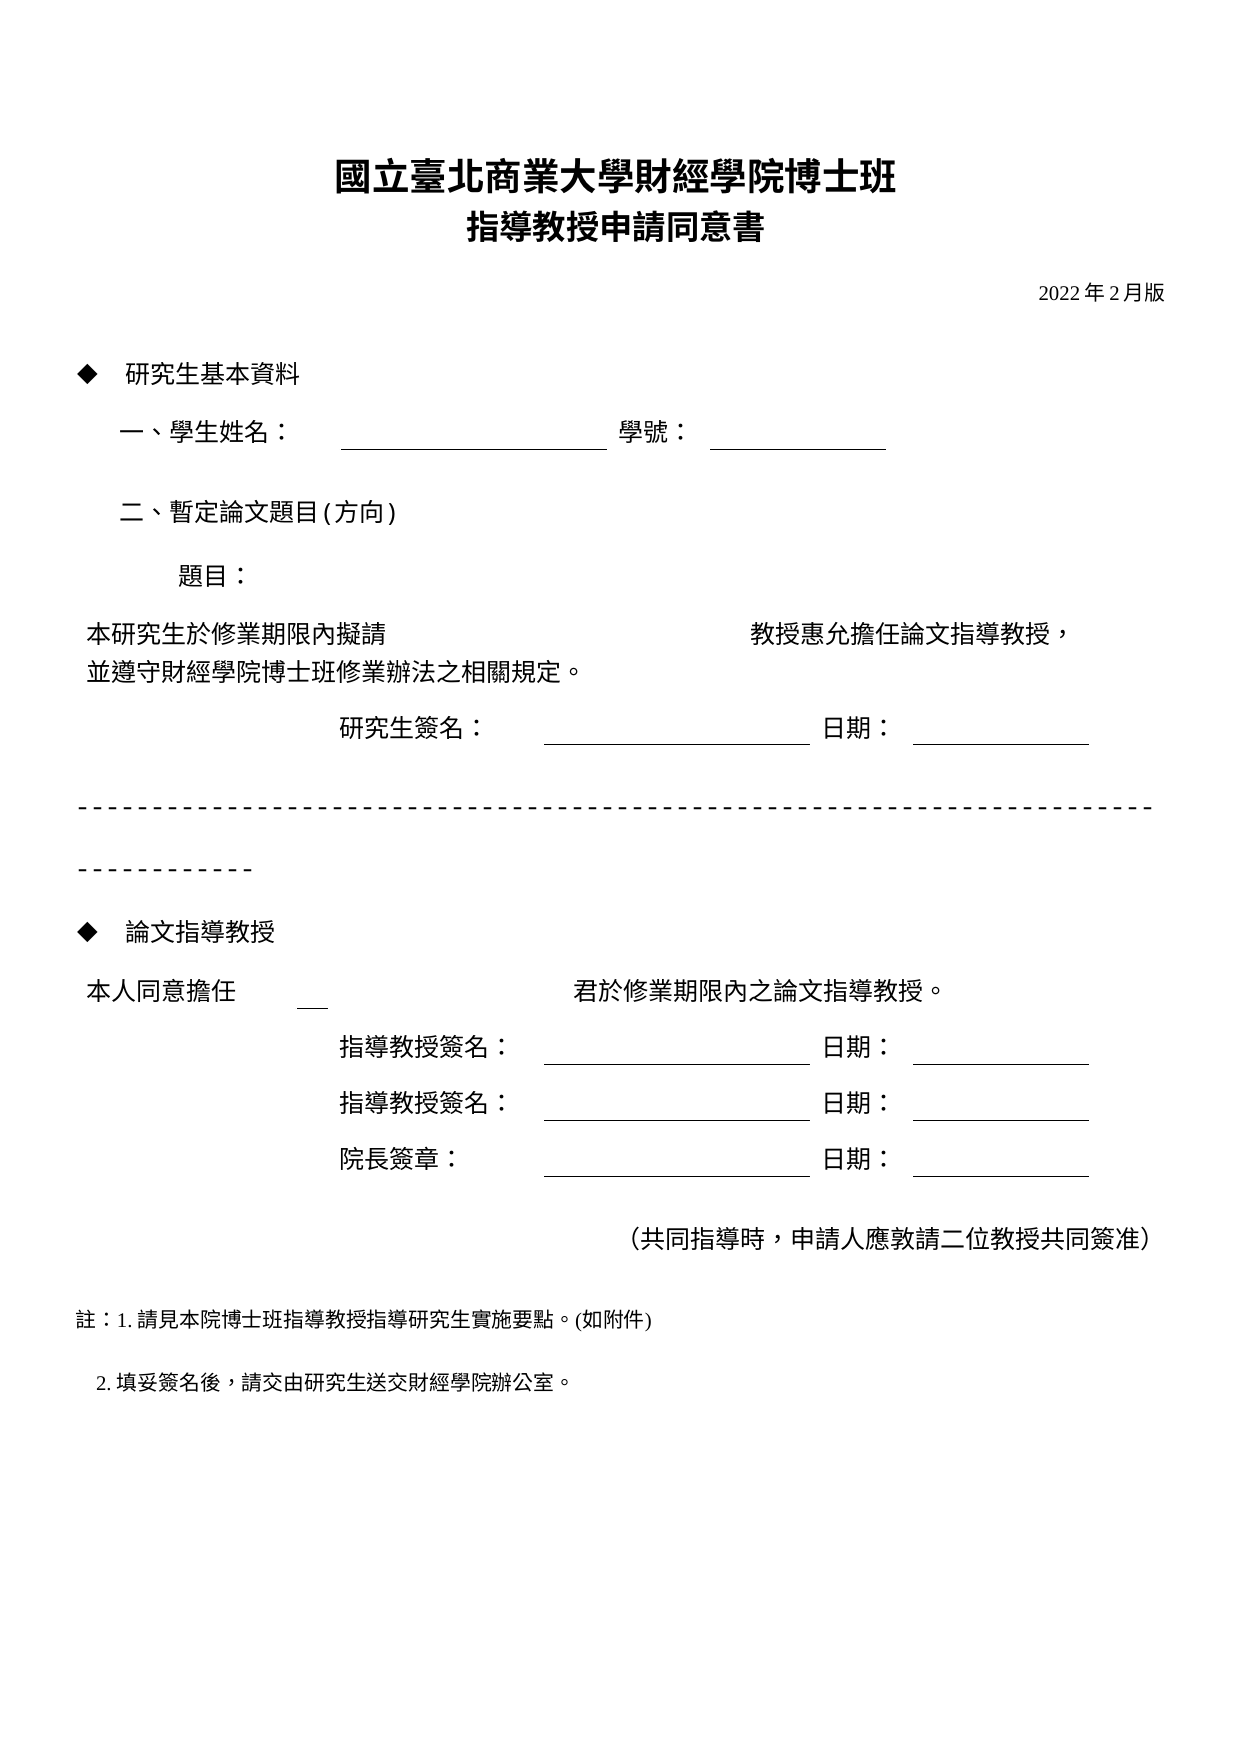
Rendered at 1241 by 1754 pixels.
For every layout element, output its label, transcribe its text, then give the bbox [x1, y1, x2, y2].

table_cell 研究生簽名： [329, 689, 543, 744]
table_header 題目： [76, 533, 305, 595]
table_cell [1090, 688, 1108, 744]
table_cell 本研究生於修業期限內擬請 [76, 596, 428, 651]
table_header [341, 413, 607, 449]
table_header 學號： [608, 413, 709, 449]
table_cell [1090, 1120, 1108, 1176]
text 2022年2月版 [125, 249, 1165, 312]
table_cell [306, 688, 328, 744]
table_cell [296, 1009, 328, 1064]
table_cell 日期： [811, 1009, 912, 1064]
table_header [306, 533, 1108, 595]
table_cell 日期： [811, 1121, 912, 1176]
table_cell 院長簽章： [329, 1121, 543, 1176]
list 研究生基本資料 [75, 331, 1165, 393]
table_cell [75, 1009, 296, 1064]
table_cell [1090, 1009, 1108, 1064]
table_cell [75, 1120, 296, 1176]
text 二、暫定論文題目(方向) [75, 469, 1165, 531]
table_cell [544, 1009, 810, 1064]
table_cell [296, 1064, 328, 1120]
table_header [710, 413, 886, 449]
table_cell 教授惠允擔任論文指導教授， [739, 596, 1108, 651]
table_cell [429, 596, 738, 651]
table_cell 指導教授簽名： [329, 1009, 543, 1064]
table_cell 指導教授簽名： [329, 1065, 543, 1120]
text 2. 填妥簽名後，請交由研究生送交財經學院辦公室。 [75, 1339, 1165, 1402]
text （共同指導時，申請人應敦請二位教授共同簽准） [75, 1196, 1165, 1258]
table_header [297, 971, 561, 1008]
table_cell [913, 689, 1089, 744]
table_cell [913, 1009, 1089, 1064]
table_cell 日期： [811, 689, 912, 744]
table_cell [544, 1121, 810, 1176]
table_cell [75, 1064, 296, 1120]
text ------------------------------------------------------------------------------------ [75, 764, 1165, 889]
text 國立臺北商業大學財經學院博士班 指導教授申請同意書 [163, 147, 1068, 249]
table_cell [1090, 1064, 1108, 1120]
table_cell [75, 688, 306, 744]
text 註：1. 請見本院博士班指導教授指導研究生實施要點。(如附件) [75, 1277, 1165, 1339]
table_header 一、學生姓名： [126, 413, 340, 449]
table_header 君於修業期限內之論文指導教授。 [562, 971, 1108, 1008]
table_header 本人同意擔任 [76, 971, 296, 1008]
list 論文指導教授 [75, 889, 1165, 952]
table_cell [544, 689, 810, 744]
table_cell [913, 1065, 1089, 1120]
table_cell [913, 1121, 1089, 1176]
table_cell 日期： [811, 1065, 912, 1120]
table_cell [296, 1120, 328, 1176]
table_cell [544, 1065, 810, 1120]
table_cell 並遵守財經學院博士班修業辦法之相關規定。 [76, 652, 1108, 688]
